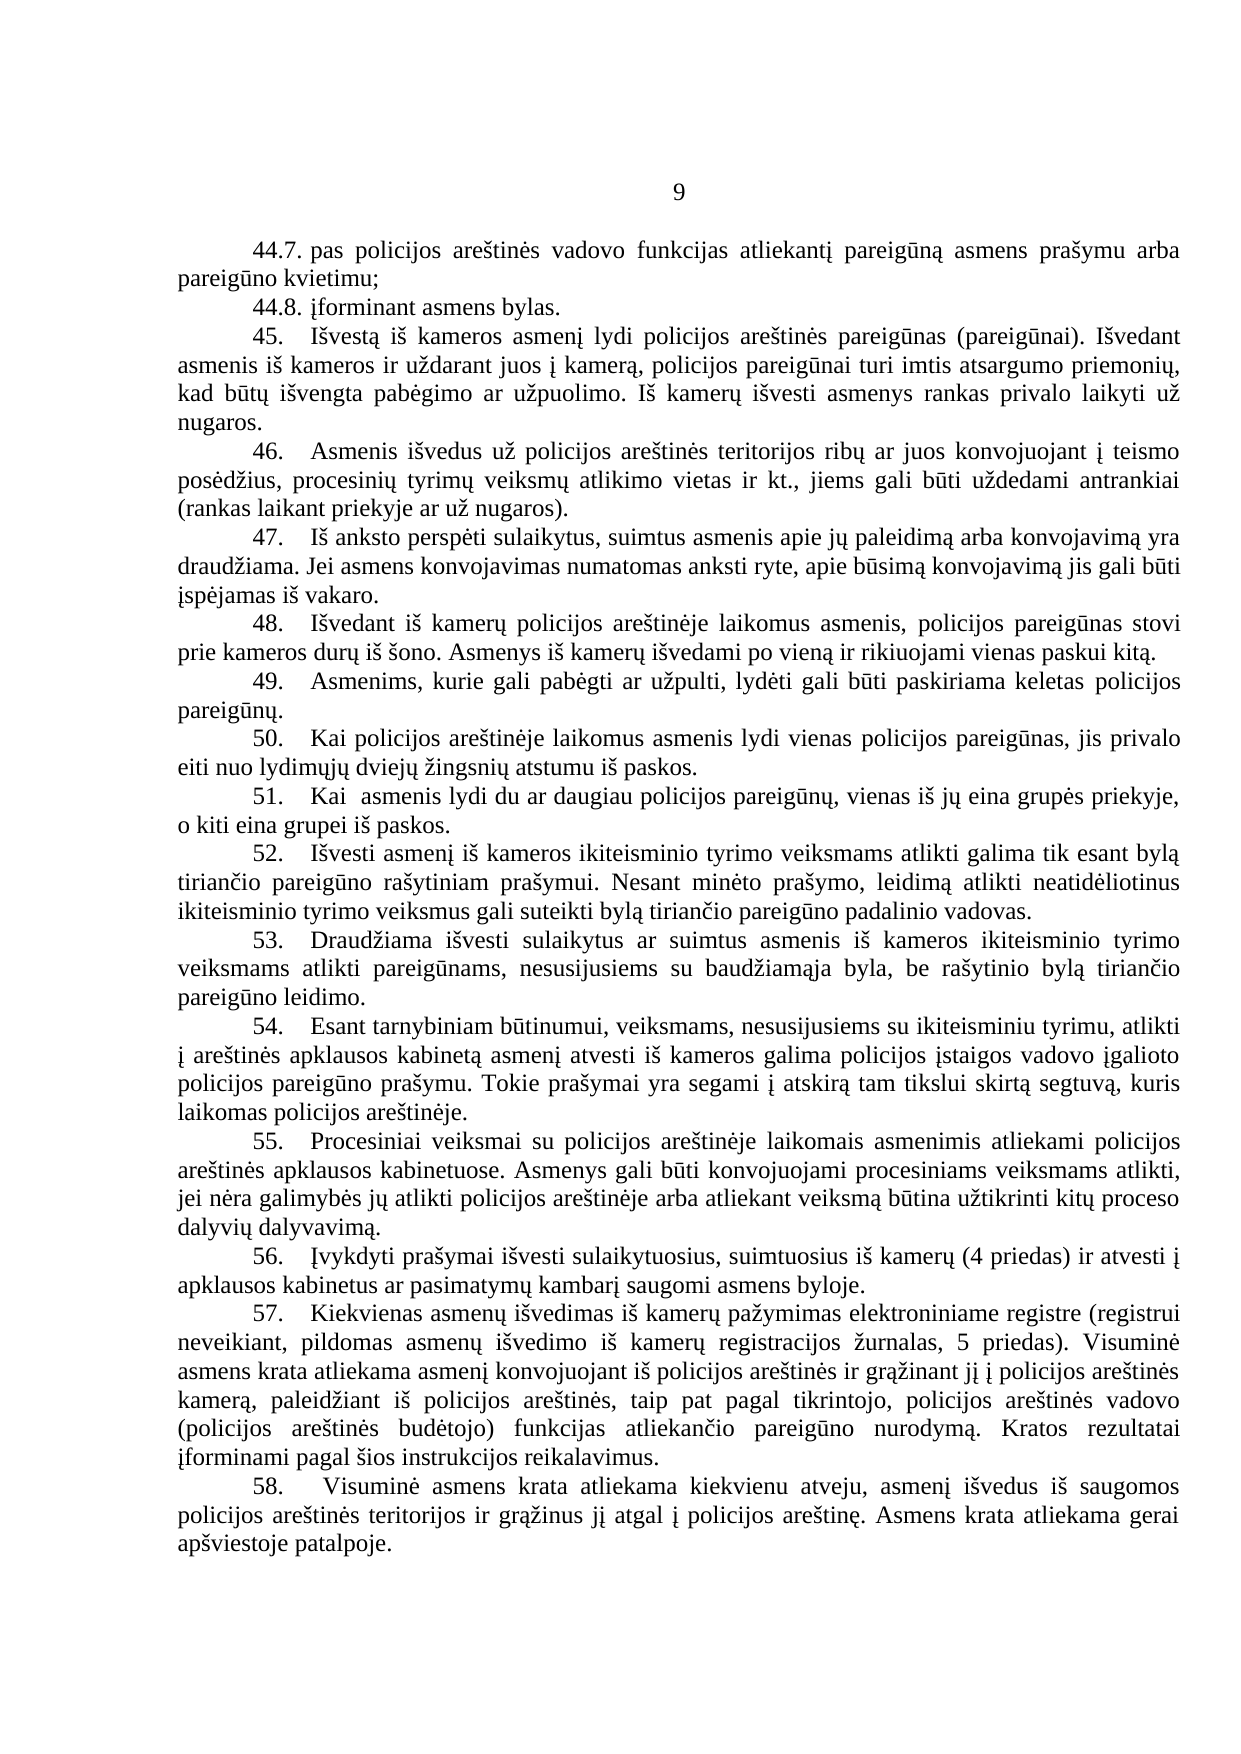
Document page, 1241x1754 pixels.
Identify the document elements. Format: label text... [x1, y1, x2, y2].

text 57. Kiekvienas asmenų išvedimas iš kamerų pažymimas elektroniniame registre (registrui neveikiant, pildomas asmenų išvedimo iš kamerų registracijos žurnalas, 5 priedas). Visuminė asmens krata atliekama asmenį konvojuojant iš policijos areštinės ir grąžinant jį į policijos areštinės kamerą, paleidžiant iš policijos areštinės, taip pat pagal tikrintojo, policijos areštinės vadovo (policijos areštinės budėtojo) funkcijas atliekančio pareigūno nurodymą. Kratos rezultatai įforminami pagal šios instrukcijos reikalavimus. [177, 1298, 1181, 1471]
text 49. Asmenims, kurie gali pabėgti ar užpulti, lydėti gali būti paskiriama keletas policijos pareigūnų. [177, 666, 1181, 723]
text 46. Asmenis išvedus už policijos areštinės teritorijos ribų ar juos konvojuojant į teismo posėdžius, procesinių tyrimų veiksmų atlikimo vietas ir kt., jiems gali būti uždedami antrankiai (rankas laikant priekyje ar už nugaros). [177, 436, 1181, 522]
text 51. Kai asmenis lydi du ar daugiau policijos pareigūnų, vienas iš jų eina grupės priekyje, o kiti eina grupei iš paskos. [177, 781, 1181, 838]
text 44.7. pas policijos areštinės vadovo funkcijas atliekantį pareigūną asmens prašymu arba pareigūno kvietimu; [177, 235, 1181, 292]
text 44.8. įforminant asmens bylas. [177, 292, 1181, 321]
text 56. Įvykdyti prašymai išvesti sulaikytuosius, suimtuosius iš kamerų (4 priedas) ir atvesti į apklausos kabinetus ar pasimatymų kambarį saugomi asmens byloje. [177, 1241, 1181, 1298]
text 47. Iš anksto perspėti sulaikytus, suimtus asmenis apie jų paleidimą arba konvojavimą yra draudžiama. Jei asmens konvojavimas numatomas anksti ryte, apie būsimą konvojavimą jis gali būti įspėjamas iš vakaro. [177, 522, 1181, 608]
text 45. Išvestą iš kameros asmenį lydi policijos areštinės pareigūnas (pareigūnai). Išvedant asmenis iš kameros ir uždarant juos į kamerą, policijos pareigūnai turi imtis atsargumo priemonių, kad būtų išvengta pabėgimo ar užpuolimo. Iš kamerų išvesti asmenys rankas privalo laikyti už nugaros. [177, 321, 1181, 436]
text 58. Visuminė asmens krata atliekama kiekvienu atveju, asmenį išvedus iš saugomos policijos areštinės teritorijos ir grąžinus jį atgal į policijos areštinę. Asmens krata atliekama gerai apšviestoje patalpoje. [177, 1471, 1181, 1557]
text 55. Procesiniai veiksmai su policijos areštinėje laikomais asmenimis atliekami policijos areštinės apklausos kabinetuose. Asmenys gali būti konvojuojami procesiniams veiksmams atlikti, jei nėra galimybės jų atlikti policijos areštinėje arba atliekant veiksmą būtina užtikrinti kitų proceso dalyvių dalyvavimą. [177, 1126, 1181, 1241]
text 48. Išvedant iš kamerų policijos areštinėje laikomus asmenis, policijos pareigūnas stovi prie kameros durų iš šono. Asmenys iš kamerų išvedami po vieną ir rikiuojami vienas paskui kitą. [177, 608, 1181, 666]
text 53. Draudžiama išvesti sulaikytus ar suimtus asmenis iš kameros ikiteisminio tyrimo veiksmams atlikti pareigūnams, nesusijusiems su baudžiamąja byla, be rašytinio bylą tiriančio pareigūno leidimo. [177, 925, 1181, 1011]
text 50. Kai policijos areštinėje laikomus asmenis lydi vienas policijos pareigūnas, jis privalo eiti nuo lydimųjų dviejų žingsnių atstumu iš paskos. [177, 723, 1181, 781]
text 54. Esant tarnybiniam būtinumui, veiksmams, nesusijusiems su ikiteisminiu tyrimu, atlikti į areštinės apklausos kabinetą asmenį atvesti iš kameros galima policijos įstaigos vadovo įgalioto policijos pareigūno prašymu. Tokie prašymai yra segami į atskirą tam tikslui skirtą segtuvą, kuris laikomas policijos areštinėje. [177, 1011, 1181, 1126]
text 52. Išvesti asmenį iš kameros ikiteisminio tyrimo veiksmams atlikti galima tik esant bylą tiriančio pareigūno rašytiniam prašymui. Nesant minėto prašymo, leidimą atlikti neatidėliotinus ikiteisminio tyrimo veiksmus gali suteikti bylą tiriančio pareigūno padalinio vadovas. [177, 838, 1181, 925]
